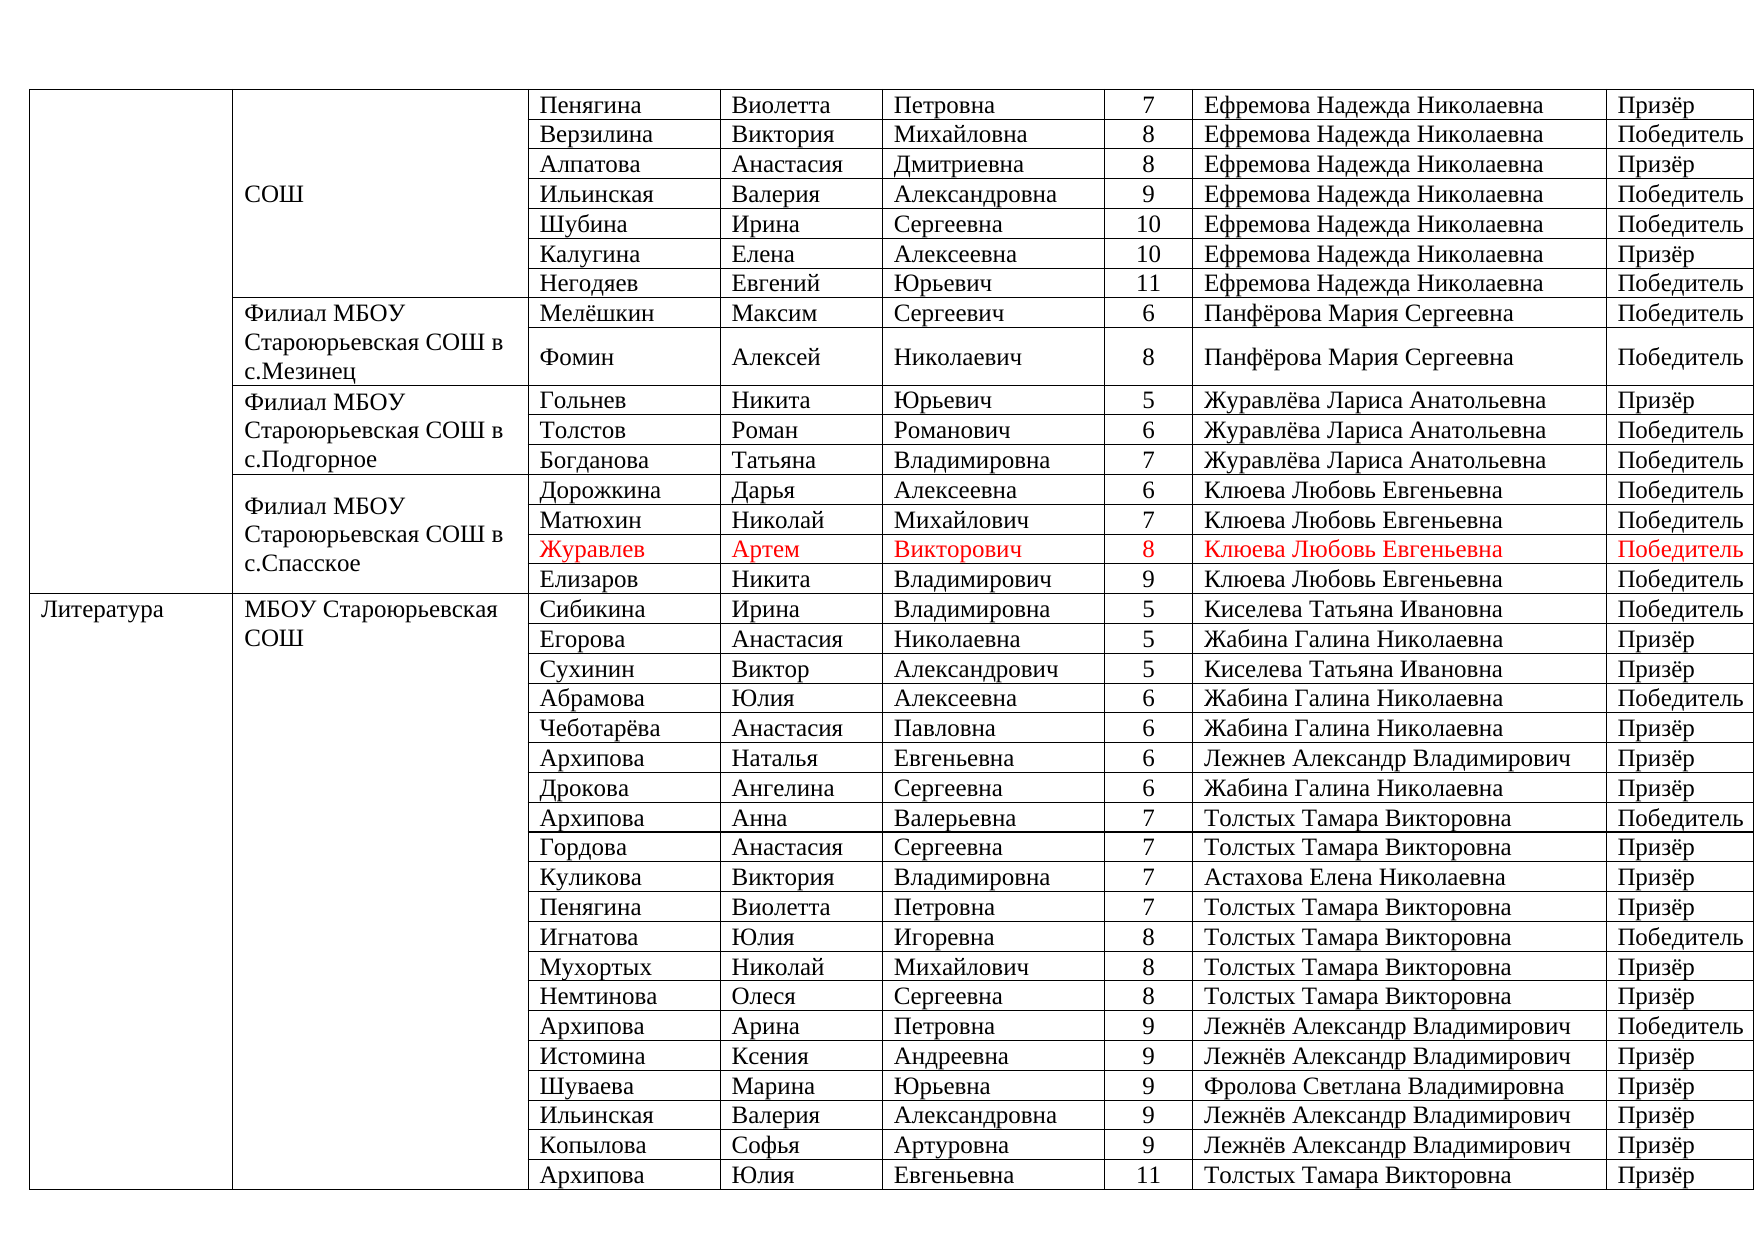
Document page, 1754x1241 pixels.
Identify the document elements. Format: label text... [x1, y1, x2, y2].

table_cell Юрьевна [883, 1071, 1104, 1099]
table_cell Наталья [721, 743, 882, 772]
table_cell МБОУ Староюрьевская СОШ [233, 594, 528, 1189]
table_cell Николай [721, 952, 882, 980]
table_cell Юлия [721, 922, 882, 951]
table_cell Петровна [883, 892, 1104, 921]
table_cell 9 [1105, 1071, 1192, 1099]
table_cell Толстов [529, 415, 720, 444]
table_cell 7 [1105, 803, 1192, 831]
table_cell Куликова [529, 862, 720, 891]
table_cell Николай [721, 505, 882, 533]
table_cell Призёр [1607, 386, 1753, 414]
table_cell Ефремова Надежда Николаевна [1193, 90, 1606, 118]
table_cell Сухинин [529, 654, 720, 682]
table_cell [30, 90, 232, 593]
table_cell 8 [1105, 952, 1192, 980]
table_cell Михайловна [883, 120, 1104, 148]
table_cell Архипова [529, 1011, 720, 1040]
table_cell Призёр [1607, 1071, 1753, 1099]
table_cell Призёр [1607, 1130, 1753, 1159]
table_cell Призёр [1607, 862, 1753, 891]
table_cell Николаевна [883, 624, 1104, 653]
table_cell Евгеньевна [883, 743, 1104, 772]
table_cell Павловна [883, 713, 1104, 742]
table_cell СОШ [233, 90, 528, 297]
table_cell 7 [1105, 862, 1192, 891]
table_cell 7 [1105, 90, 1192, 118]
table_cell Шубина [529, 209, 720, 238]
table_cell 8 [1105, 149, 1192, 178]
table_cell Дарья [721, 475, 882, 504]
table_cell Лежнёв Александр Владимирович [1193, 1041, 1606, 1070]
table_cell Сергеевич [883, 298, 1104, 327]
table_cell Клюева Любовь Евгеньевна [1193, 505, 1606, 533]
table_cell Призёр [1607, 149, 1753, 178]
table_cell Киселева Татьяна Ивановна [1193, 654, 1606, 682]
table_cell Победитель [1607, 120, 1753, 148]
table_cell Немтинова [529, 981, 720, 1010]
table_cell Виктория [721, 120, 882, 148]
table_cell Софья [721, 1130, 882, 1159]
table_cell Алексей [721, 328, 882, 384]
table_cell Клюева Любовь Евгеньевна [1193, 535, 1606, 563]
table_cell Петровна [883, 90, 1104, 118]
table_cell Александровна [883, 179, 1104, 208]
table_cell Лежнёв Александр Владимирович [1193, 1101, 1606, 1129]
table_cell Победитель [1607, 505, 1753, 533]
table_cell 8 [1105, 981, 1192, 1010]
table_cell 9 [1105, 1041, 1192, 1070]
table_cell Победитель [1607, 684, 1753, 712]
table_cell Ефремова Надежда Николаевна [1193, 149, 1606, 178]
table_cell Толстых Тамара Викторовна [1193, 952, 1606, 980]
table_cell Архипова [529, 1160, 720, 1189]
table_cell 6 [1105, 475, 1192, 504]
table_cell Евгений [721, 269, 882, 297]
table_cell Литература [30, 594, 232, 1189]
table_cell Егорова [529, 624, 720, 653]
table_cell Анна [721, 803, 882, 831]
table_cell Толстых Тамара Викторовна [1193, 892, 1606, 921]
table_cell 6 [1105, 415, 1192, 444]
table_cell Истомина [529, 1041, 720, 1070]
table_cell Победитель [1607, 922, 1753, 951]
table_cell Фомин [529, 328, 720, 384]
table_cell Роман [721, 415, 882, 444]
table_cell Андреевна [883, 1041, 1104, 1070]
table_cell 7 [1105, 892, 1192, 921]
table_cell Ефремова Надежда Николаевна [1193, 120, 1606, 148]
table_cell Жабина Галина Николаевна [1193, 713, 1606, 742]
table_cell 8 [1105, 535, 1192, 563]
table_cell Мухортых [529, 952, 720, 980]
table_cell Дорожкина [529, 475, 720, 504]
table_cell Анастасия [721, 149, 882, 178]
table_cell Жабина Галина Николаевна [1193, 773, 1606, 802]
table_cell 5 [1105, 624, 1192, 653]
table_cell Верзилина [529, 120, 720, 148]
table_cell Мелёшкин [529, 298, 720, 327]
table_cell Победитель [1607, 328, 1753, 384]
table_cell Анастасия [721, 833, 882, 861]
table_cell Матюхин [529, 505, 720, 533]
table_cell Ирина [721, 594, 882, 623]
table_cell Лежнев Александр Владимирович [1193, 743, 1606, 772]
table_cell 5 [1105, 386, 1192, 414]
table_cell 6 [1105, 743, 1192, 772]
table_cell Победитель [1607, 564, 1753, 593]
table_cell Фролова Светлана Владимировна [1193, 1071, 1606, 1099]
table_cell Сергеевна [883, 209, 1104, 238]
table_cell 11 [1105, 269, 1192, 297]
table_cell Ефремова Надежда Николаевна [1193, 209, 1606, 238]
table_cell Евгеньевна [883, 1160, 1104, 1189]
table_cell Анастасия [721, 713, 882, 742]
table_cell Михайлович [883, 952, 1104, 980]
table_cell Дрокова [529, 773, 720, 802]
table_cell Петровна [883, 1011, 1104, 1040]
table_cell Пенягина [529, 90, 720, 118]
table_cell 6 [1105, 773, 1192, 802]
table_cell 5 [1105, 594, 1192, 623]
table_cell Панфёрова Мария Сергеевна [1193, 298, 1606, 327]
table_cell Панфёрова Мария Сергеевна [1193, 328, 1606, 384]
table_cell Игнатова [529, 922, 720, 951]
table_cell Призёр [1607, 743, 1753, 772]
table_cell Гордова [529, 833, 720, 861]
table_cell Арина [721, 1011, 882, 1040]
table_cell Александрович [883, 654, 1104, 682]
table_cell Виктор [721, 654, 882, 682]
table_cell Валерьевна [883, 803, 1104, 831]
table_cell 6 [1105, 298, 1192, 327]
table_cell Призёр [1607, 892, 1753, 921]
table_cell Астахова Елена Николаевна [1193, 862, 1606, 891]
table_cell Ефремова Надежда Николаевна [1193, 269, 1606, 297]
table_cell 9 [1105, 1101, 1192, 1129]
table_cell Призёр [1607, 624, 1753, 653]
table_cell Пенягина [529, 892, 720, 921]
table_cell Юрьевич [883, 269, 1104, 297]
table_cell Артем [721, 535, 882, 563]
table_cell Максим [721, 298, 882, 327]
table_cell 9 [1105, 564, 1192, 593]
table_cell Чеботарёва [529, 713, 720, 742]
table_cell Валерия [721, 179, 882, 208]
table_cell Сергеевна [883, 773, 1104, 802]
table_cell Победитель [1607, 415, 1753, 444]
table_cell Алексеевна [883, 684, 1104, 712]
table_cell Филиал МБОУ Староюрьевская СОШ в с.Спасское [233, 475, 528, 593]
table_cell Призёр [1607, 833, 1753, 861]
table_cell Ирина [721, 209, 882, 238]
table_cell Юлия [721, 1160, 882, 1189]
table_cell Валерия [721, 1101, 882, 1129]
table_cell Победитель [1607, 475, 1753, 504]
table_cell Толстых Тамара Викторовна [1193, 981, 1606, 1010]
table_cell Калугина [529, 239, 720, 267]
table_cell Призёр [1607, 773, 1753, 802]
table_cell Абрамова [529, 684, 720, 712]
table_cell Татьяна [721, 445, 882, 474]
table_cell Ксения [721, 1041, 882, 1070]
table_cell Журавлёва Лариса Анатольевна [1193, 386, 1606, 414]
table_cell Журавлёва Лариса Анатольевна [1193, 415, 1606, 444]
table_cell Алексеевна [883, 475, 1104, 504]
table_cell Ефремова Надежда Николаевна [1193, 239, 1606, 267]
table_cell Сергеевна [883, 833, 1104, 861]
table_cell Алпатова [529, 149, 720, 178]
table_cell Призёр [1607, 239, 1753, 267]
table_cell Негодяев [529, 269, 720, 297]
table_cell Журавлёва Лариса Анатольевна [1193, 445, 1606, 474]
table_cell Елена [721, 239, 882, 267]
table_cell Победитель [1607, 594, 1753, 623]
table_cell Богданова [529, 445, 720, 474]
table_cell Ангелина [721, 773, 882, 802]
table_cell Владимирович [883, 564, 1104, 593]
table_cell Победитель [1607, 179, 1753, 208]
table_cell Игоревна [883, 922, 1104, 951]
table_cell 7 [1105, 445, 1192, 474]
table_cell Призёр [1607, 713, 1753, 742]
table_cell 9 [1105, 1130, 1192, 1159]
table_cell Призёр [1607, 1041, 1753, 1070]
table_cell Толстых Тамара Викторовна [1193, 803, 1606, 831]
table_cell Клюева Любовь Евгеньевна [1193, 564, 1606, 593]
table_cell Владимировна [883, 594, 1104, 623]
table_cell 9 [1105, 1011, 1192, 1040]
table_cell Юрьевич [883, 386, 1104, 414]
table_cell Олеся [721, 981, 882, 1010]
table_cell Лежнёв Александр Владимирович [1193, 1011, 1606, 1040]
table_cell Ильинская [529, 1101, 720, 1129]
table_cell Никита [721, 386, 882, 414]
table_cell Победитель [1607, 298, 1753, 327]
table_cell Архипова [529, 803, 720, 831]
table_cell Виолетта [721, 892, 882, 921]
table_cell Шуваева [529, 1071, 720, 1099]
table_cell Филиал МБОУ Староюрьевская СОШ в с.Подгорное [233, 386, 528, 474]
table_cell Победитель [1607, 535, 1753, 563]
table_cell Клюева Любовь Евгеньевна [1193, 475, 1606, 504]
table_cell Романович [883, 415, 1104, 444]
table_cell Владимировна [883, 445, 1104, 474]
table_cell Сибикина [529, 594, 720, 623]
table_cell Елизаров [529, 564, 720, 593]
table_cell Николаевич [883, 328, 1104, 384]
table_cell Победитель [1607, 209, 1753, 238]
table_cell 8 [1105, 328, 1192, 384]
table_cell Киселева Татьяна Ивановна [1193, 594, 1606, 623]
table_cell Виктория [721, 862, 882, 891]
table_cell Филиал МБОУ Староюрьевская СОШ в с.Мезинец [233, 298, 528, 384]
table_cell Михайлович [883, 505, 1104, 533]
table_cell 6 [1105, 713, 1192, 742]
table_cell Победитель [1607, 445, 1753, 474]
table_cell Виолетта [721, 90, 882, 118]
table_cell Призёр [1607, 90, 1753, 118]
table_cell Владимировна [883, 862, 1104, 891]
table_cell Гольнев [529, 386, 720, 414]
table_cell Призёр [1607, 654, 1753, 682]
table_cell Призёр [1607, 1160, 1753, 1189]
table_cell Призёр [1607, 952, 1753, 980]
table_cell 8 [1105, 120, 1192, 148]
table_cell Жабина Галина Николаевна [1193, 624, 1606, 653]
table_cell Александровна [883, 1101, 1104, 1129]
table_cell Викторович [883, 535, 1104, 563]
table_cell Победитель [1607, 803, 1753, 831]
table_cell Алексеевна [883, 239, 1104, 267]
table_cell 5 [1105, 654, 1192, 682]
table_cell Лежнёв Александр Владимирович [1193, 1130, 1606, 1159]
table_cell Сергеевна [883, 981, 1104, 1010]
table_cell Архипова [529, 743, 720, 772]
table_cell 8 [1105, 922, 1192, 951]
table_cell Победитель [1607, 1011, 1753, 1040]
table_cell Победитель [1607, 269, 1753, 297]
table_cell Призёр [1607, 1101, 1753, 1129]
table_cell 10 [1105, 209, 1192, 238]
table_cell 7 [1105, 833, 1192, 861]
table_cell Ильинская [529, 179, 720, 208]
table_cell Анастасия [721, 624, 882, 653]
table_cell Марина [721, 1071, 882, 1099]
table_cell Журавлев [529, 535, 720, 563]
table_cell 10 [1105, 239, 1192, 267]
table_cell Толстых Тамара Викторовна [1193, 833, 1606, 861]
table_cell Толстых Тамара Викторовна [1193, 1160, 1606, 1189]
table_cell Артуровна [883, 1130, 1104, 1159]
table_cell Юлия [721, 684, 882, 712]
table_cell Никита [721, 564, 882, 593]
table_cell Толстых Тамара Викторовна [1193, 922, 1606, 951]
table_cell 6 [1105, 684, 1192, 712]
table_cell Дмитриевна [883, 149, 1104, 178]
table_cell Жабина Галина Николаевна [1193, 684, 1606, 712]
table_cell Копылова [529, 1130, 720, 1159]
table_cell 11 [1105, 1160, 1192, 1189]
table_cell 7 [1105, 505, 1192, 533]
table_cell Ефремова Надежда Николаевна [1193, 179, 1606, 208]
table_cell 9 [1105, 179, 1192, 208]
table_cell Призёр [1607, 981, 1753, 1010]
